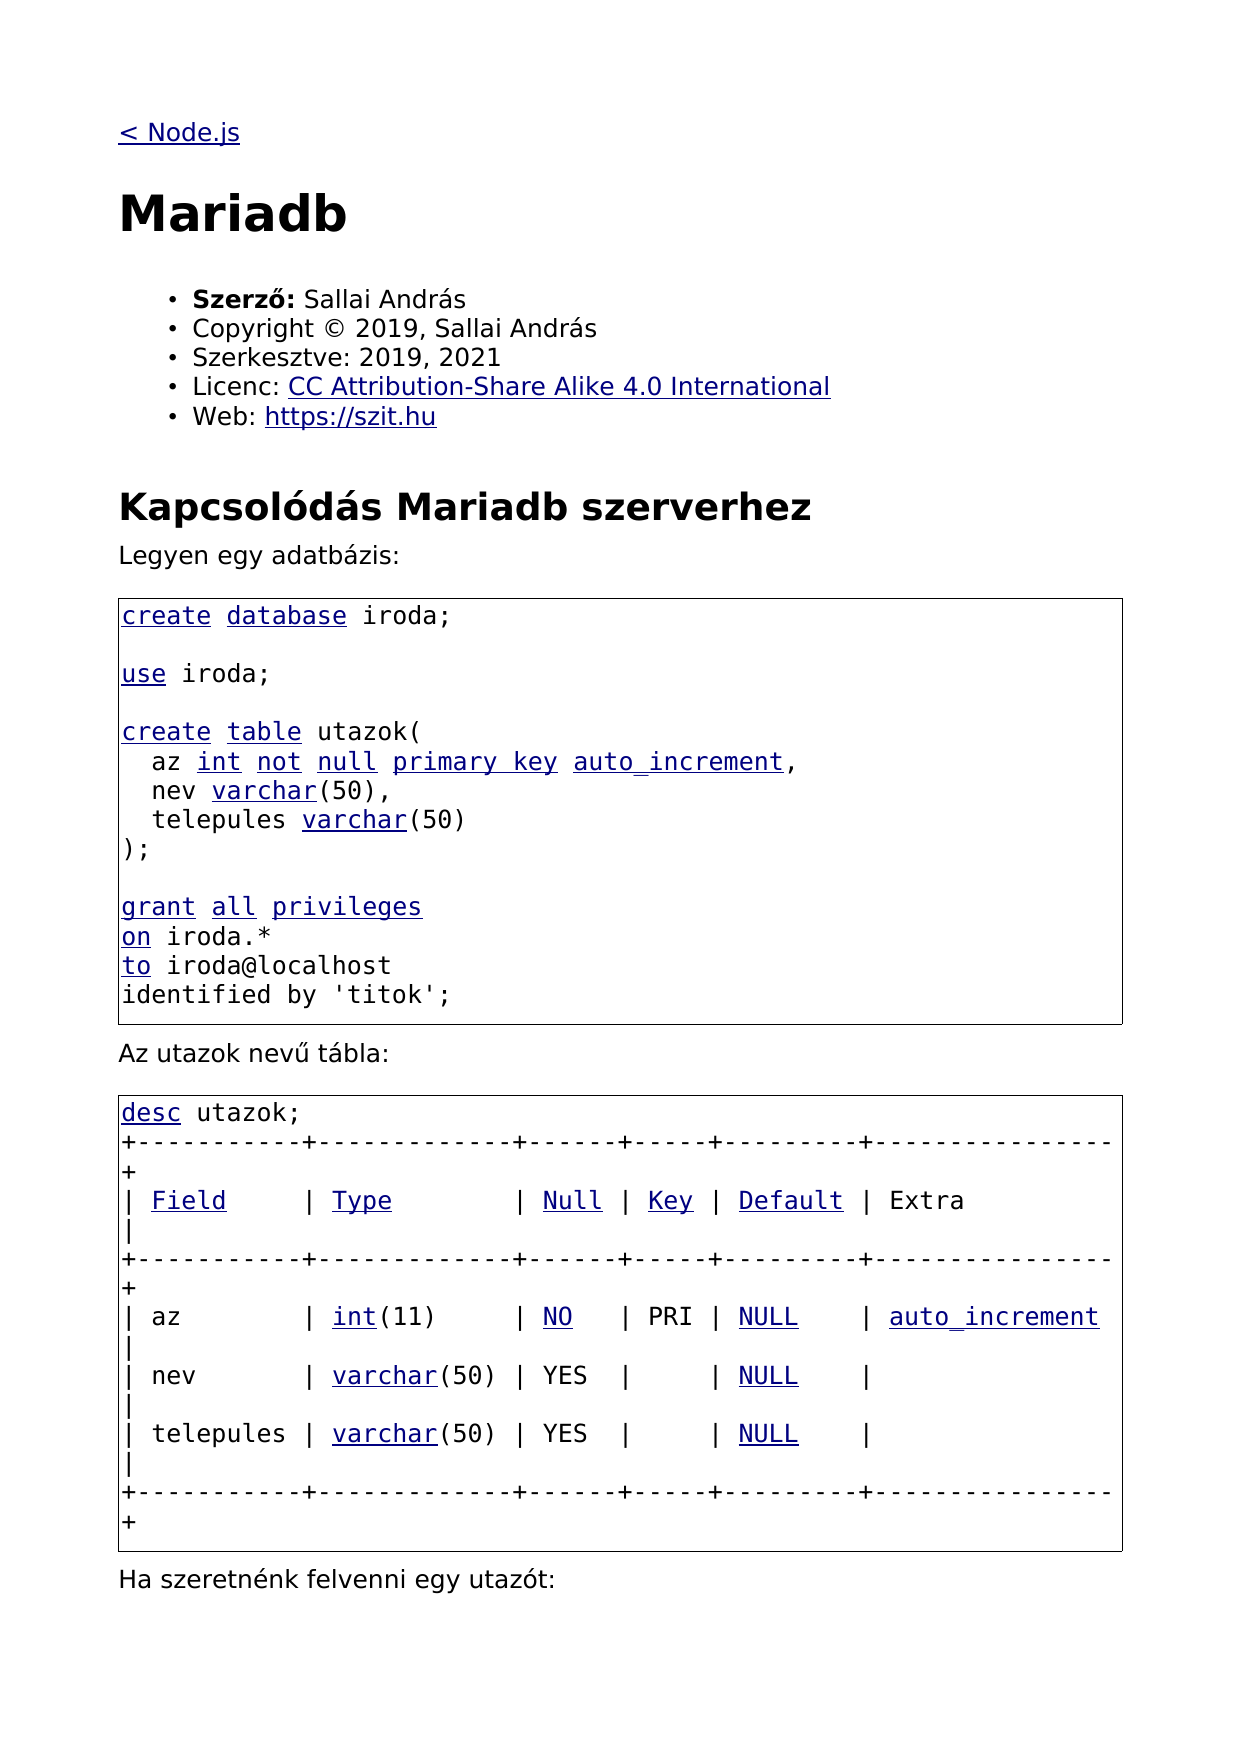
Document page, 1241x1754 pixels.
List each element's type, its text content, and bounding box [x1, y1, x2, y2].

list Web: https://szit.hu [177, 402, 1122, 431]
list Copyright © 2019, Sallai András [177, 314, 1122, 343]
list Licenc: CC Attribution-Share Alike 4.0 International [177, 372, 1122, 402]
subtitle Mariadb [118, 185, 1122, 243]
text Legyen egy adatbázis: [118, 541, 1122, 571]
subtitle Kapcsolódás Mariadb szerverhez [118, 485, 1122, 529]
text < Node.js [118, 118, 1122, 147]
list Szerkesztve: 2019, 2021 [177, 343, 1122, 372]
text Ha szeretnénk felvenni egy utazót: [118, 1565, 1122, 1594]
list Szerző: Sallai András [177, 285, 1122, 314]
table_header desc utazok; +-----------+-------------+------+-----+---------+----------------+ | Field | Type | Null | Key | Default | Extra | +-----------+-------------+------+-----+---------+----------------+ | az | int(11) | NO | PRI | NULL | auto_increment | | nev | varchar(50) | YES | | NULL | | | telepules | varchar(50) | YES | | NULL | | +-----------+-------------+------+-----+---------+----------------+ [119, 1096, 1122, 1551]
text Az utazok nevű tábla: [118, 1039, 1122, 1068]
table_header create database iroda; use iroda; create table utazok( az int not null primary key auto_increment, nev varchar(50), telepules varchar(50) ); grant all privileges on iroda.* to iroda@localhost identified by 'titok'; [119, 599, 1122, 1024]
